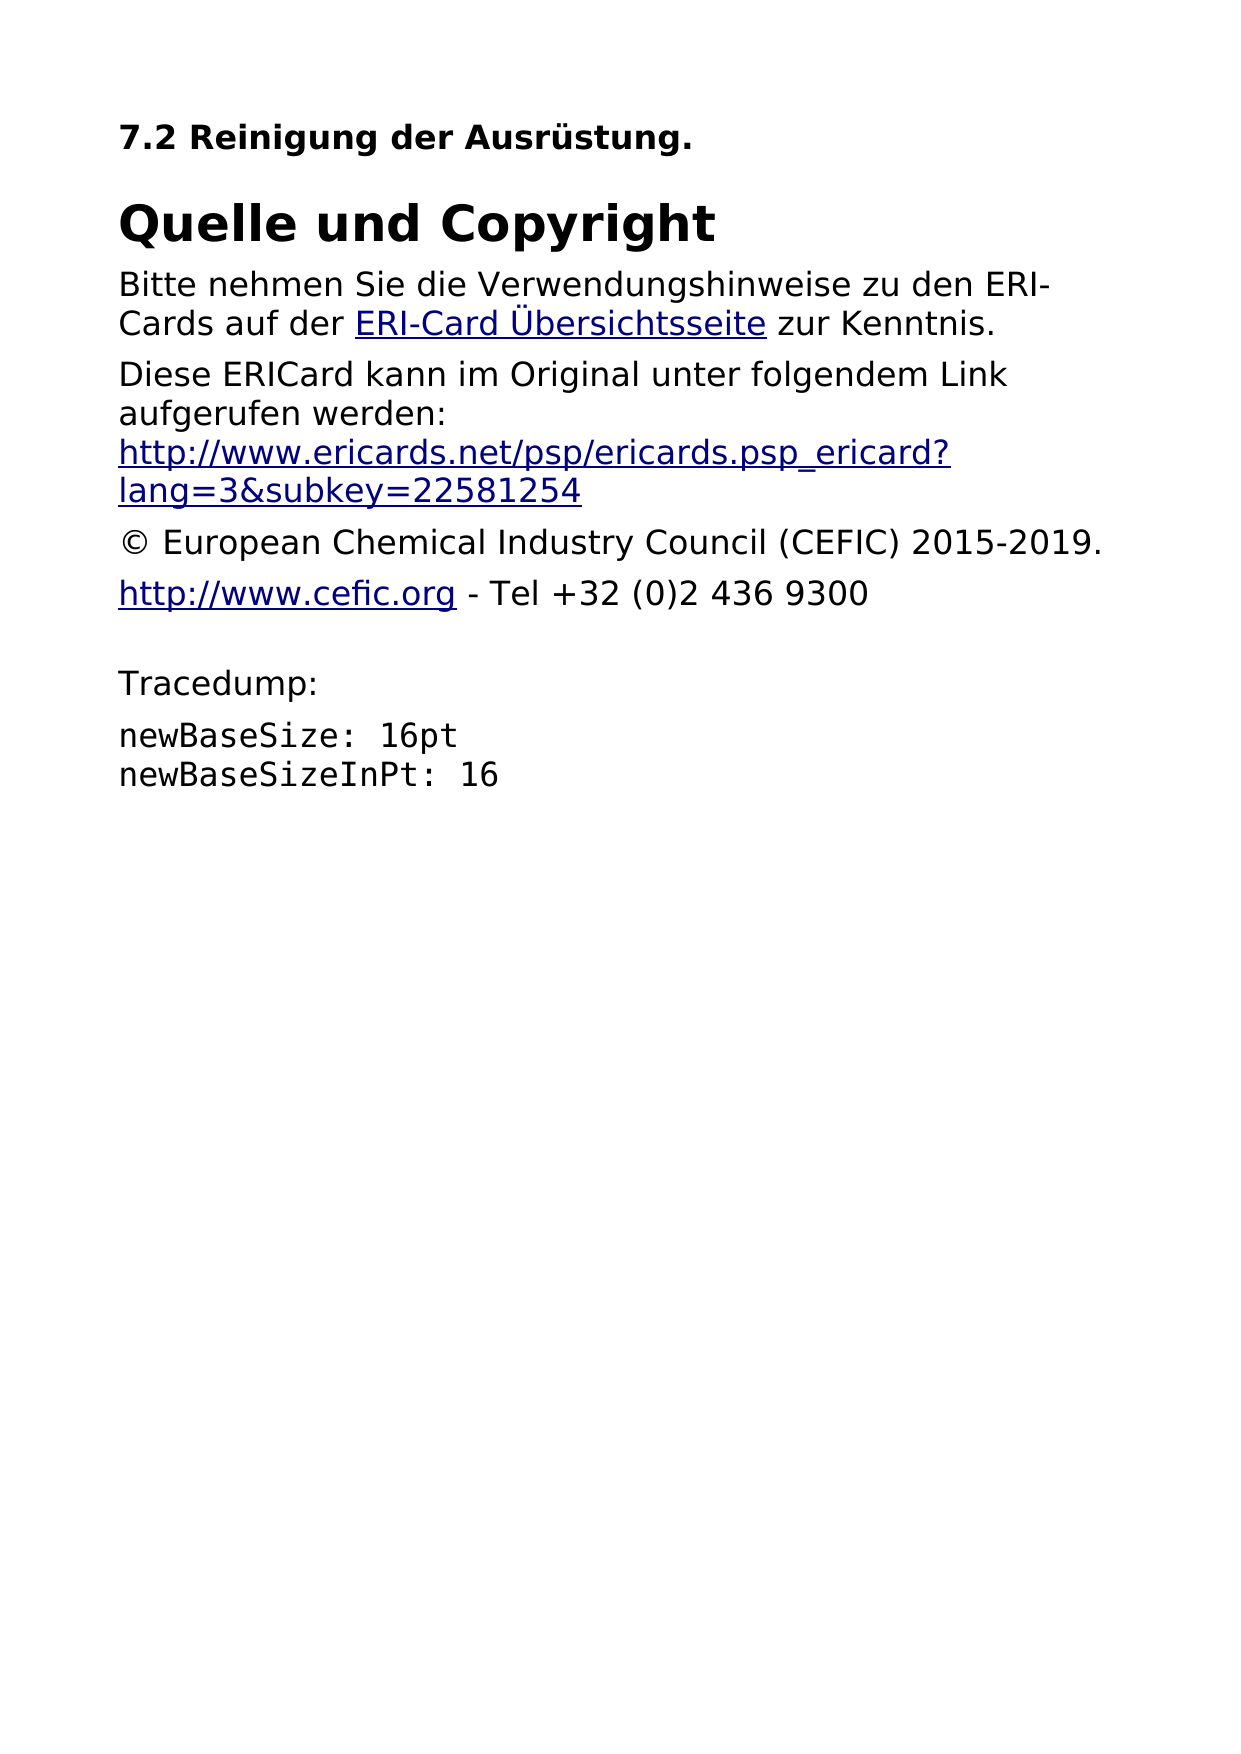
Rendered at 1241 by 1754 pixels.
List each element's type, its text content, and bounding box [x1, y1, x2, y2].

text Tracedump: [118, 626, 1122, 704]
subtitle Quelle und Copyright [118, 194, 1122, 253]
text Diese ERICard kann im Original unter folgendem Link aufgerufen werden: http://www.ericards.net/psp/ericards.psp_ericard?lang=3&subkey=22581254 [118, 355, 1122, 511]
text http://www.cefic.org - Tel +32 (0)2 436 9300 [118, 575, 1122, 613]
text Bitte nehmen Sie die Verwendungshinweise zu den ERI-Cards auf der ERI-Card Übersichtsseite zur Kenntnis. [118, 265, 1122, 343]
text © European Chemical Industry Council (CEFIC) 2015-2019. [118, 523, 1122, 562]
text newBaseSize: 16pt newBaseSizeInPt: 16 [118, 716, 1122, 794]
subtitle 7.2 Reinigung der Ausrüstung. [118, 118, 1122, 157]
